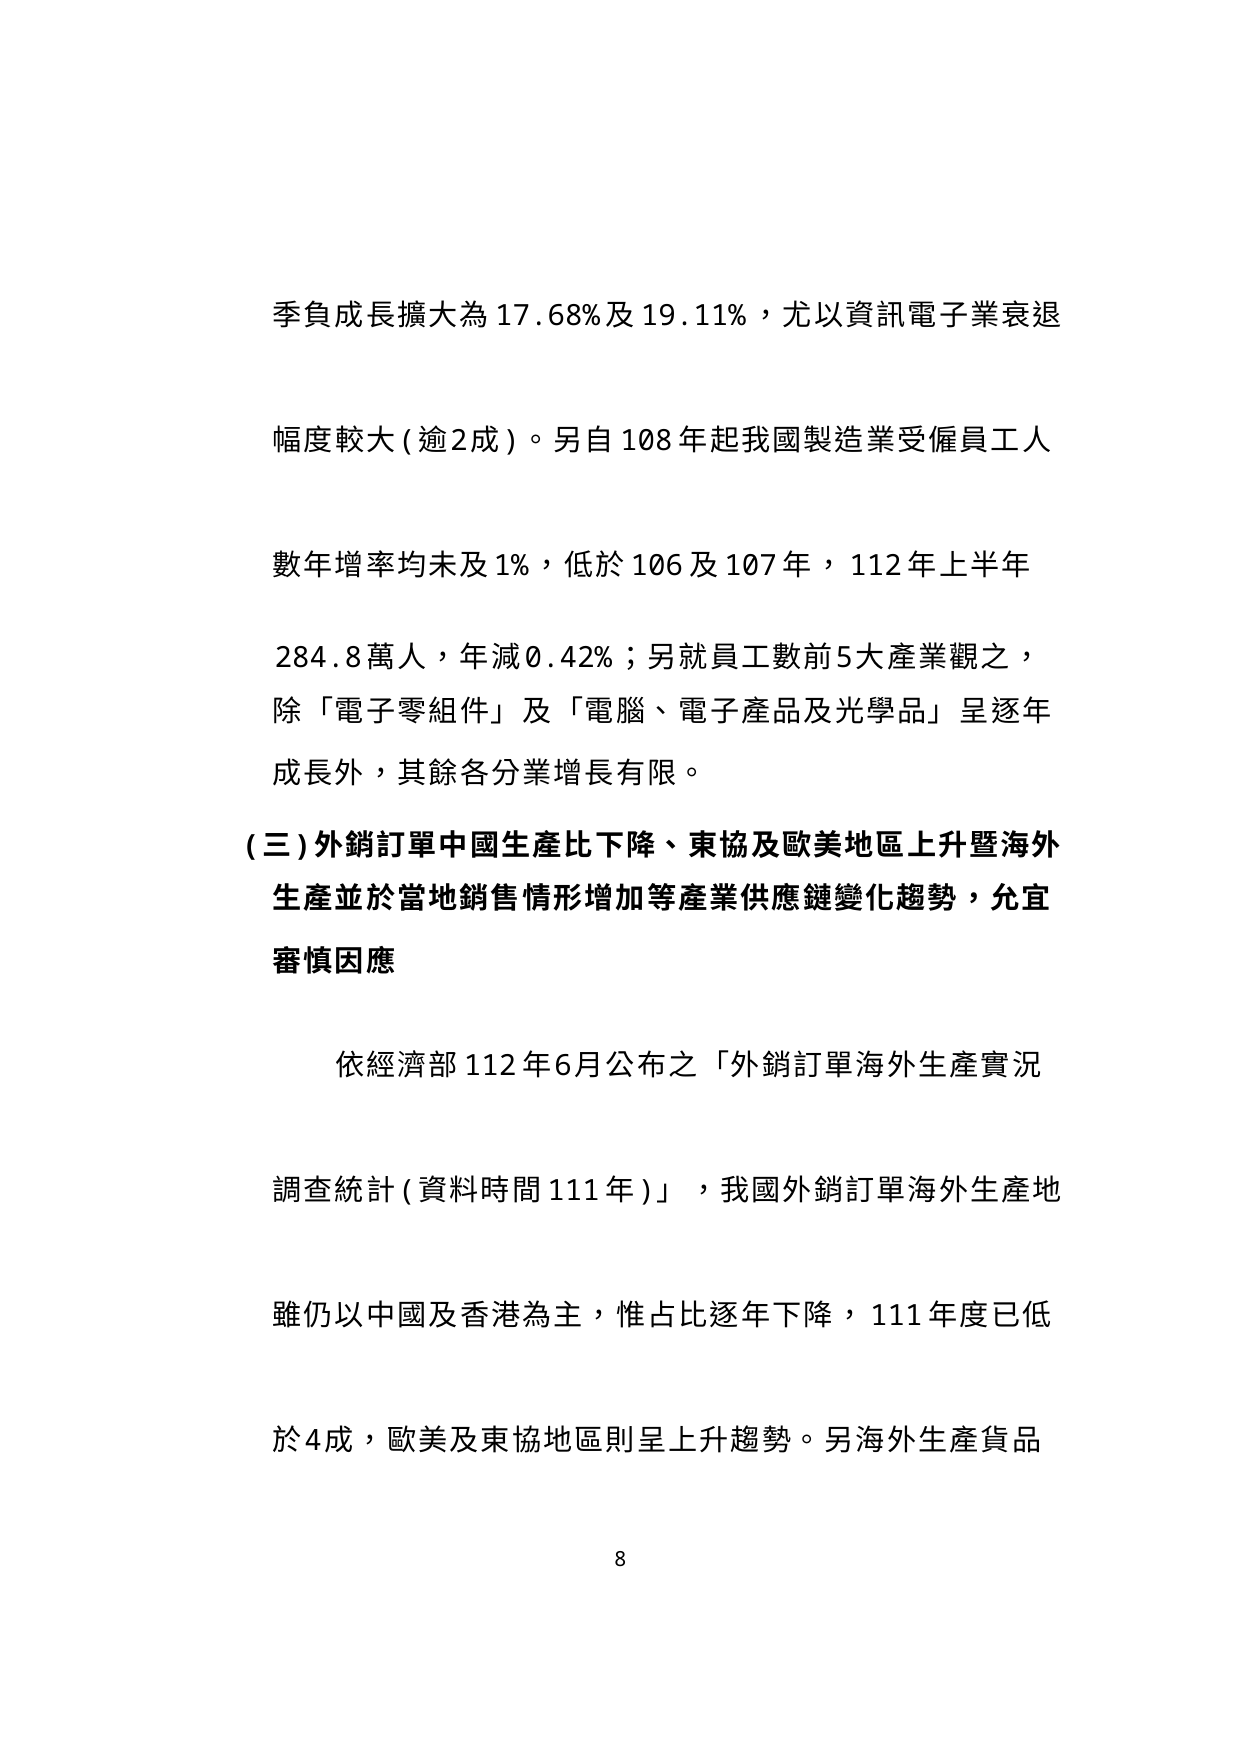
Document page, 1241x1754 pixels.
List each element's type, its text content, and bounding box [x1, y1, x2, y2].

text 依經濟部112年6月公布之「外銷訂單海外生產實況調查統計(資料時間111年)」，我國外銷訂單海外生產地雖仍以中國及香港為主，惟占比逐年下降，111年度已低於4成，歐美及東協地區則呈上升趨勢。另海外生產貨品銷售流向，雖仍以「轉銷第三國」最高，惟自109年起「當地銷售」增加，近2年占比均逾24%，顯示廠商布局多元生產基地，就近市場或在地化供應漸成趨勢(詳表5)。準此，近年受美中貿易衝突及去全球化等衝擊，以往「臺灣接單、中國生產出貨、美國消費」等三角貿易模式，已漸朝在地生產、短鏈供應等方向演進，對國內產業影響，亟待重視並妥作因應。 [266, 979, 1063, 1479]
text (三)外銷訂單中國生產比下降、東協及歐美地區上升暨海外生產並於當地銷售情形增加等產業供應鏈變化趨勢，允宜審慎因應 [236, 792, 1063, 979]
text 彙整近年我國製造業生產指數及受僱員工人數觀之(詳表3及表4)，109及110年製造業生產指數年增率分別達9.3%及15.58%，惟111年下半年起受全球通膨及升息等影響，終端產品需求不振及產業鏈庫存調整時間延長，111年為近5 年首次負成長1.79%，112年第1季及第2季負成長擴大為17.68%及19.11%，尤以資訊電子業衰退幅度較大(逾2成)。另自108年起我國製造業受僱員工人數年增率均未及1%，低於106及107年，112年上半年284.8萬人，年減0.42%；另就員工數前5大產業觀之，除「電子零組件」及「電腦、電子產品及光學品」呈逐年成長外，其餘各分業增長有限。 [266, 229, 1063, 792]
